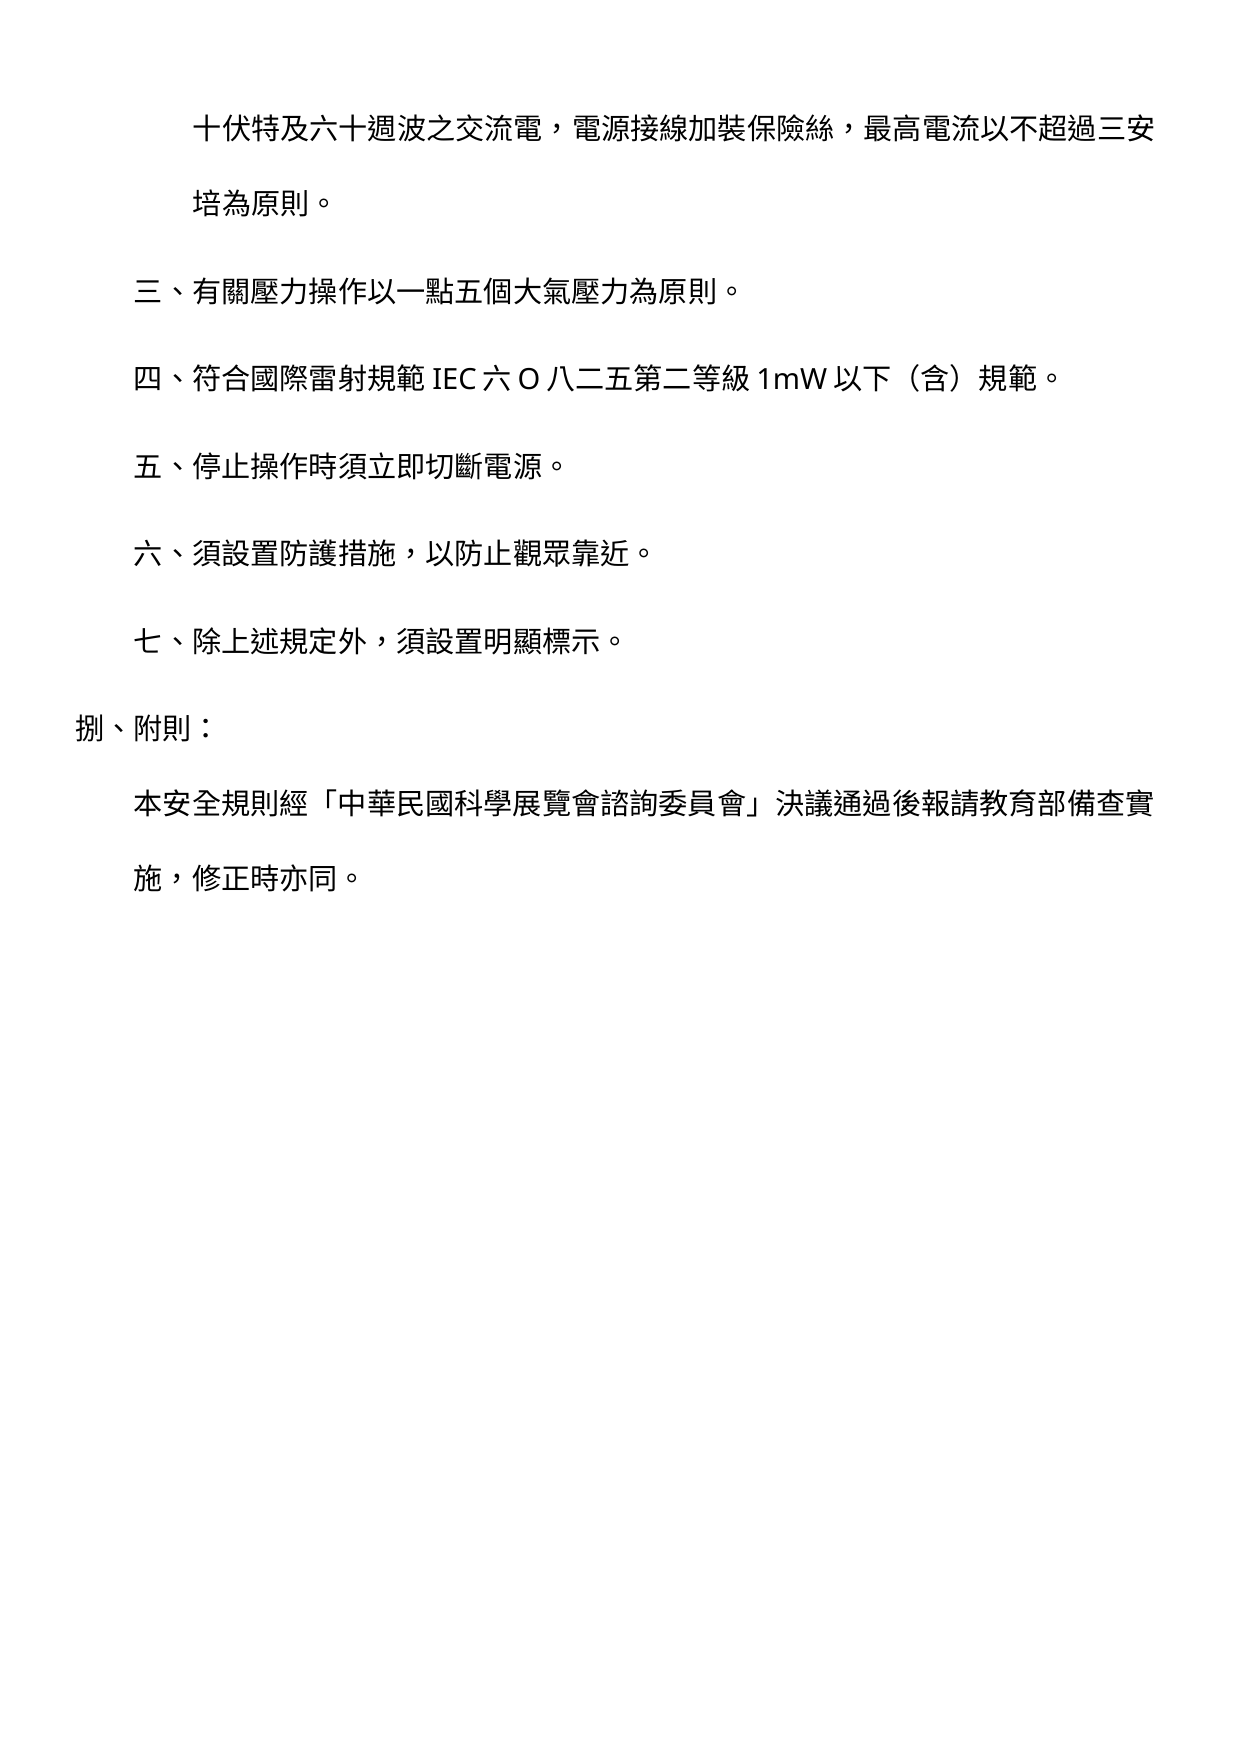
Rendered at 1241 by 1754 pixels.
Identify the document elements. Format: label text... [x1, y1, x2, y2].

text 十伏特及六十週波之交流電，電源接線加裝保險絲，最高電流以不超過三安培為原則。 [134, 89, 1165, 239]
text 捌、附則： [75, 689, 1165, 764]
text 四、符合國際雷射規範 IEC六O八二五第二等級1mW以下（含）規範。 [134, 339, 1165, 414]
text 六、須設置防護措施，以防止觀眾靠近。 [134, 514, 1165, 589]
text 三、有關壓力操作以一點五個大氣壓力為原則。 [134, 252, 1165, 327]
text 本安全規則經「中華民國科學展覽會諮詢委員會」決議通過後報請教育部備查實施，修正時亦同。 [133, 764, 1165, 914]
text 七、除上述規定外，須設置明顯標示。 [134, 602, 1165, 677]
text 五、停止操作時須立即切斷電源。 [134, 427, 1165, 502]
